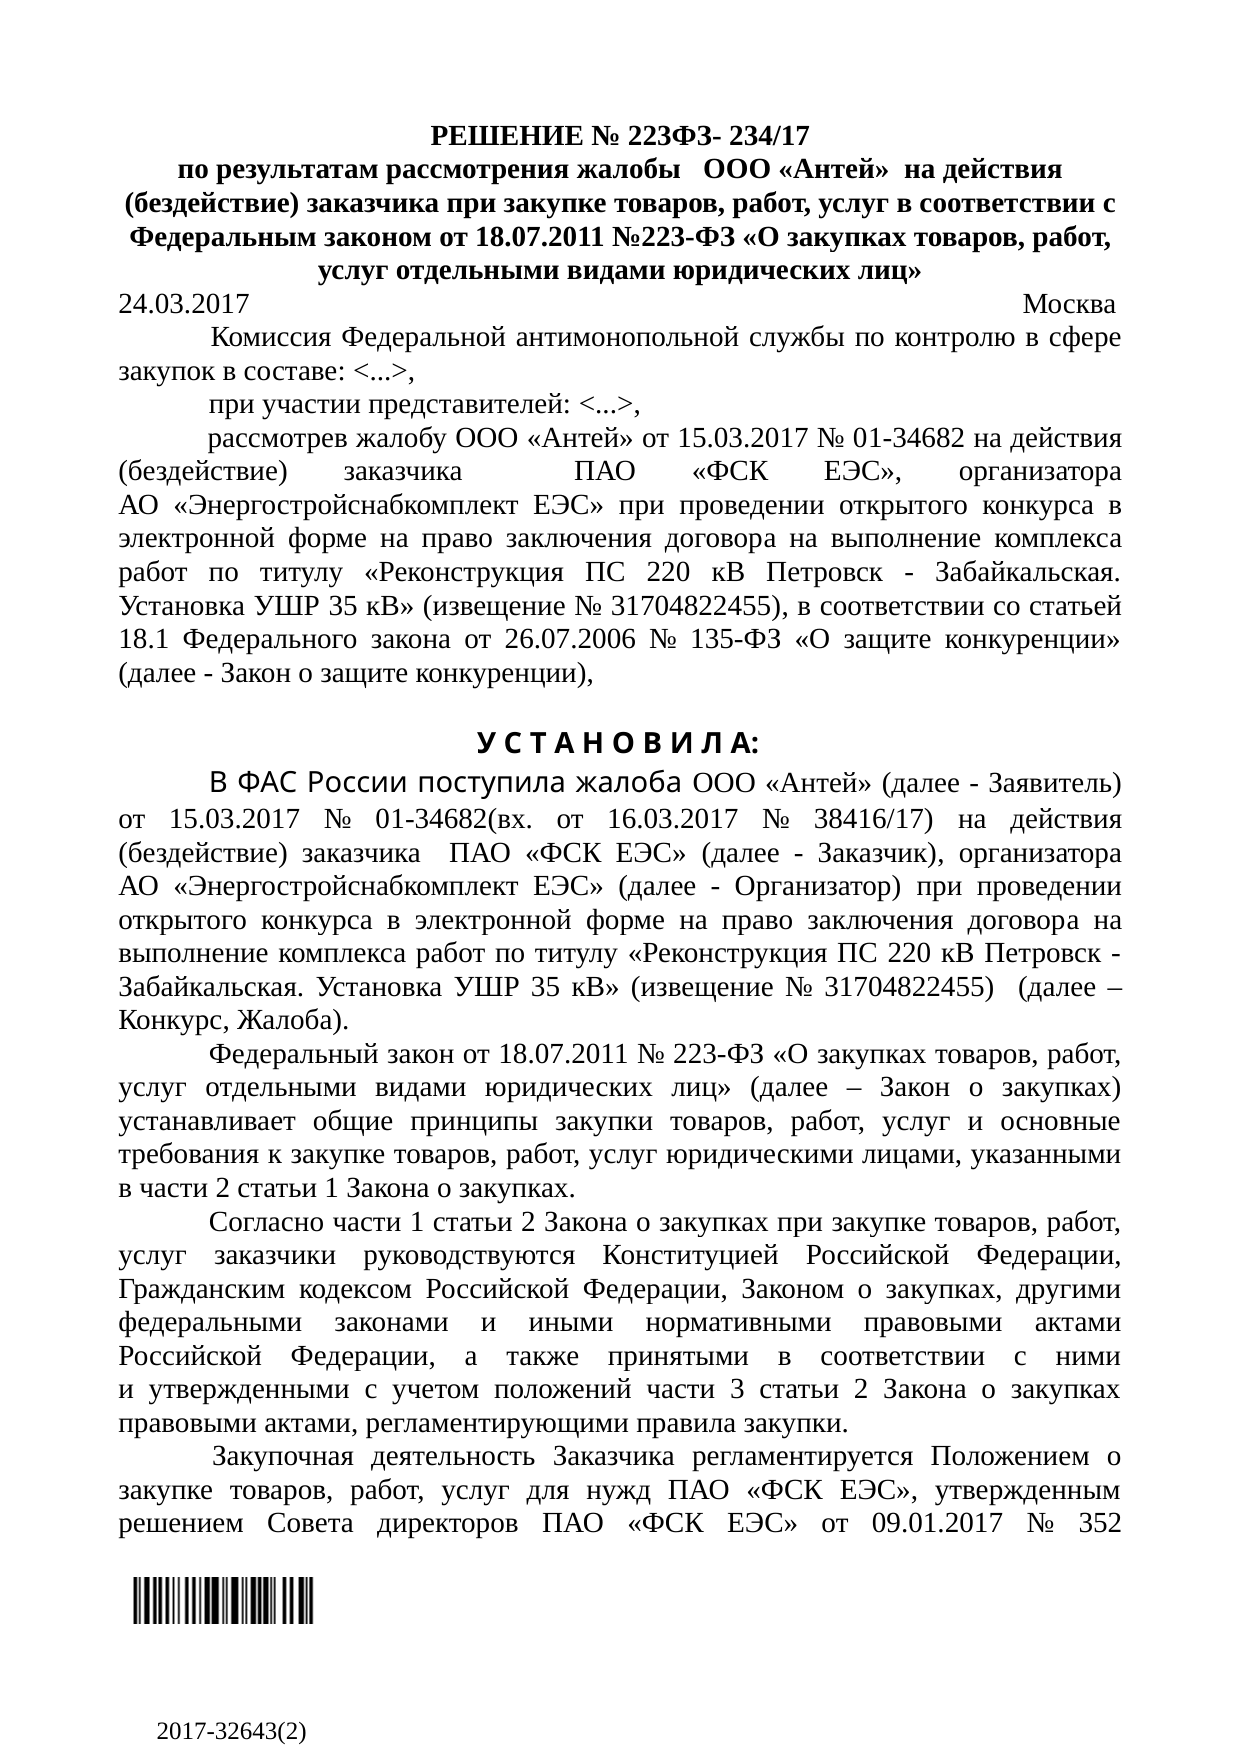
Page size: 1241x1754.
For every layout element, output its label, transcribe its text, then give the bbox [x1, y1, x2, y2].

text 24.03.2017 Москва [118, 286, 1122, 319]
text по результатам рассмотрения жалобы ООО «Антей» на действия (бездействие) заказчика при закупке товаров, работ, услуг в соответствии с Федеральным законом от 18.07.2011 №223-ФЗ «О закупках товаров, работ, услуг отдельными видами юридических лиц» [118, 152, 1122, 286]
picture [118, 1577, 331, 1624]
text Согласно части 1 статьи 2 Закона о закупках при закупке товаров, работ, услуг заказчики руководствуются Конституцией Российской Федерации, Гражданским кодексом Российской Федерации, Законом о закупках, другими федеральными законами и иными нормативными правовыми актами Российской Федерации, а также принятыми в соответствии с ними и утвержденными с учетом положений части 3 статьи 2 Закона о закупках правовыми актами, регламентирующими правила закупки. [118, 1204, 1122, 1438]
text В ФАС России поступила жалоба ООО «Антей» (далее - Заявитель) от 15.03.2017 № 01-34682(вх. от 16.03.2017 № 38416/17) на действия (бездействие) заказчика ПАО «ФСК ЕЭС» (далее - Заказчик), организатора АО «Энергостройснабкомплект ЕЭС» (далее - Организатор) при проведении открытого конкурса в электронной форме на право заключения договора на выполнение комплекса работ по титулу «Реконструкция ПС 220 кВ Петровск - Забайкальская. Установка УШР 35 кВ» (извещение № 31704822455) (далее – Конкурс, Жалоба). [118, 762, 1122, 1036]
text РЕШЕНИЕ № 223ФЗ- 234/17 [118, 118, 1122, 152]
text У С Т А Н О В И Л А: [114, 722, 1122, 762]
text Комиссия Федеральной антимонопольной службы по контролю в сфере закупок в составе: <...>, [118, 319, 1122, 386]
text при участии представителей: <...>, [118, 386, 1122, 420]
text Федеральный закон от 18.07.2011 № 223-ФЗ «О закупках товаров, работ, услуг отдельными видами юридических лиц» (далее – Закон о закупках) устанавливает общие принципы закупки товаров, работ, услуг и основные требования к закупке товаров, работ, услуг юридическими лицами, указанными в части 2 статьи 1 Закона о закупках. [118, 1036, 1122, 1204]
text рассмотрев жалобу ООО «Антей» от 15.03.2017 № 01-34682 на действия (бездействие) заказчика ПАО «ФСК ЕЭС», организатора АО «Энергостройснабкомплект ЕЭС» при проведении открытого конкурса в электронной форме на право заключения договора на выполнение комплекса работ по титулу «Реконструкция ПС 220 кВ Петровск - Забайкальская. Установка УШР 35 кВ» (извещение № 31704822455), в соответствии со статьей 18.1 Федерального закона от 26.07.2006 № 135-ФЗ «О защите конкуренции» (далее - Закон о защите конкуренции), [118, 420, 1122, 688]
text Закупочная деятельность Заказчика регламентируется Положением о закупке товаров, работ, услуг для нужд ПАО «ФСК ЕЭС», утвержденным решением Совета директоров ПАО «ФСК ЕЭС» от 09.01.2017 № 352 [118, 1438, 1122, 1539]
